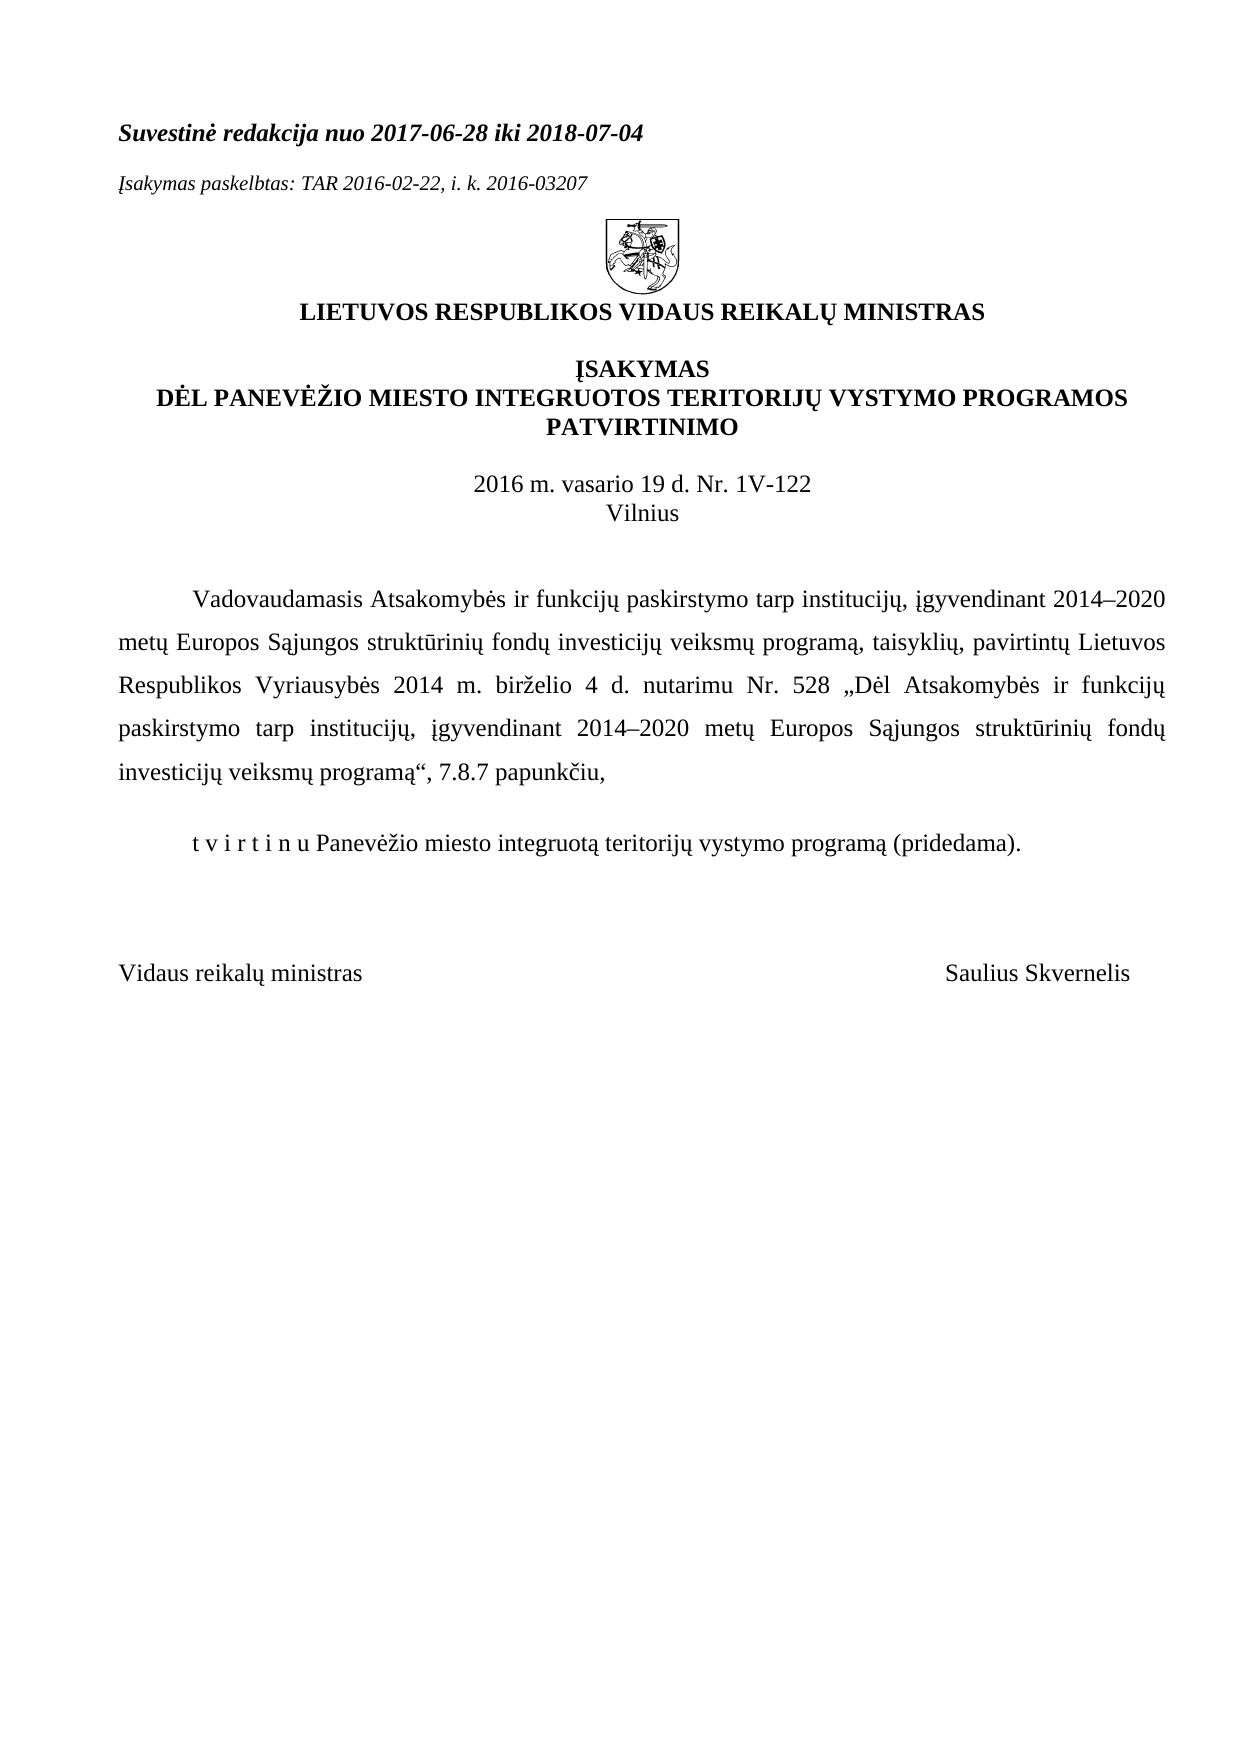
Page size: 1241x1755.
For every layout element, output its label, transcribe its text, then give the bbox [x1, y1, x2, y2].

text Vidaus reikalų ministras Saulius Skvernelis [118, 958, 1167, 987]
text DĖL PANEVĖŽIO MIESTO INTEGRUOTOS TERITORIJŲ VYSTYMO PROGRAMOS PATVIRTINIMO [118, 383, 1167, 440]
text Įsakymas paskelbtas: TAR 2016-02-22, i. k. 2016-03207 [118, 171, 1167, 195]
text Suvestinė redakcija nuo 2017-06-28 iki 2018-07-04 [118, 118, 1167, 147]
text Vilnius [118, 498, 1167, 527]
text Vadovaudamasis Atsakomybės ir funkcijų paskirstymo tarp institucijų, įgyvendinant 2014–2020 metų Europos Sąjungos struktūrinių fondų investicijų veiksmų programą, taisyklių, pavirtintų Lietuvos Respublikos Vyriausybės 2014 m. birželio 4 d. nutarimu Nr. 528 „Dėl Atsakomybės ir funkcijų paskirstymo tarp institucijų, įgyvendinant 2014–2020 metų Europos Sąjungos struktūrinių fondų investicijų veiksmų programą“, 7.8.7 papunkčiu, [118, 584, 1167, 785]
text LIETUVOS RESPUBLIKOS VIDAUS REIKALŲ MINISTRAS [118, 297, 1167, 325]
text 2016 m. vasario 19 d. Nr. 1V-122 [118, 469, 1167, 498]
text t v i r t i n u Panevėžio miesto integruotą teritorijų vystymo programą (pridedama). [118, 828, 1167, 857]
text ĮSAKYMAS [118, 354, 1167, 383]
